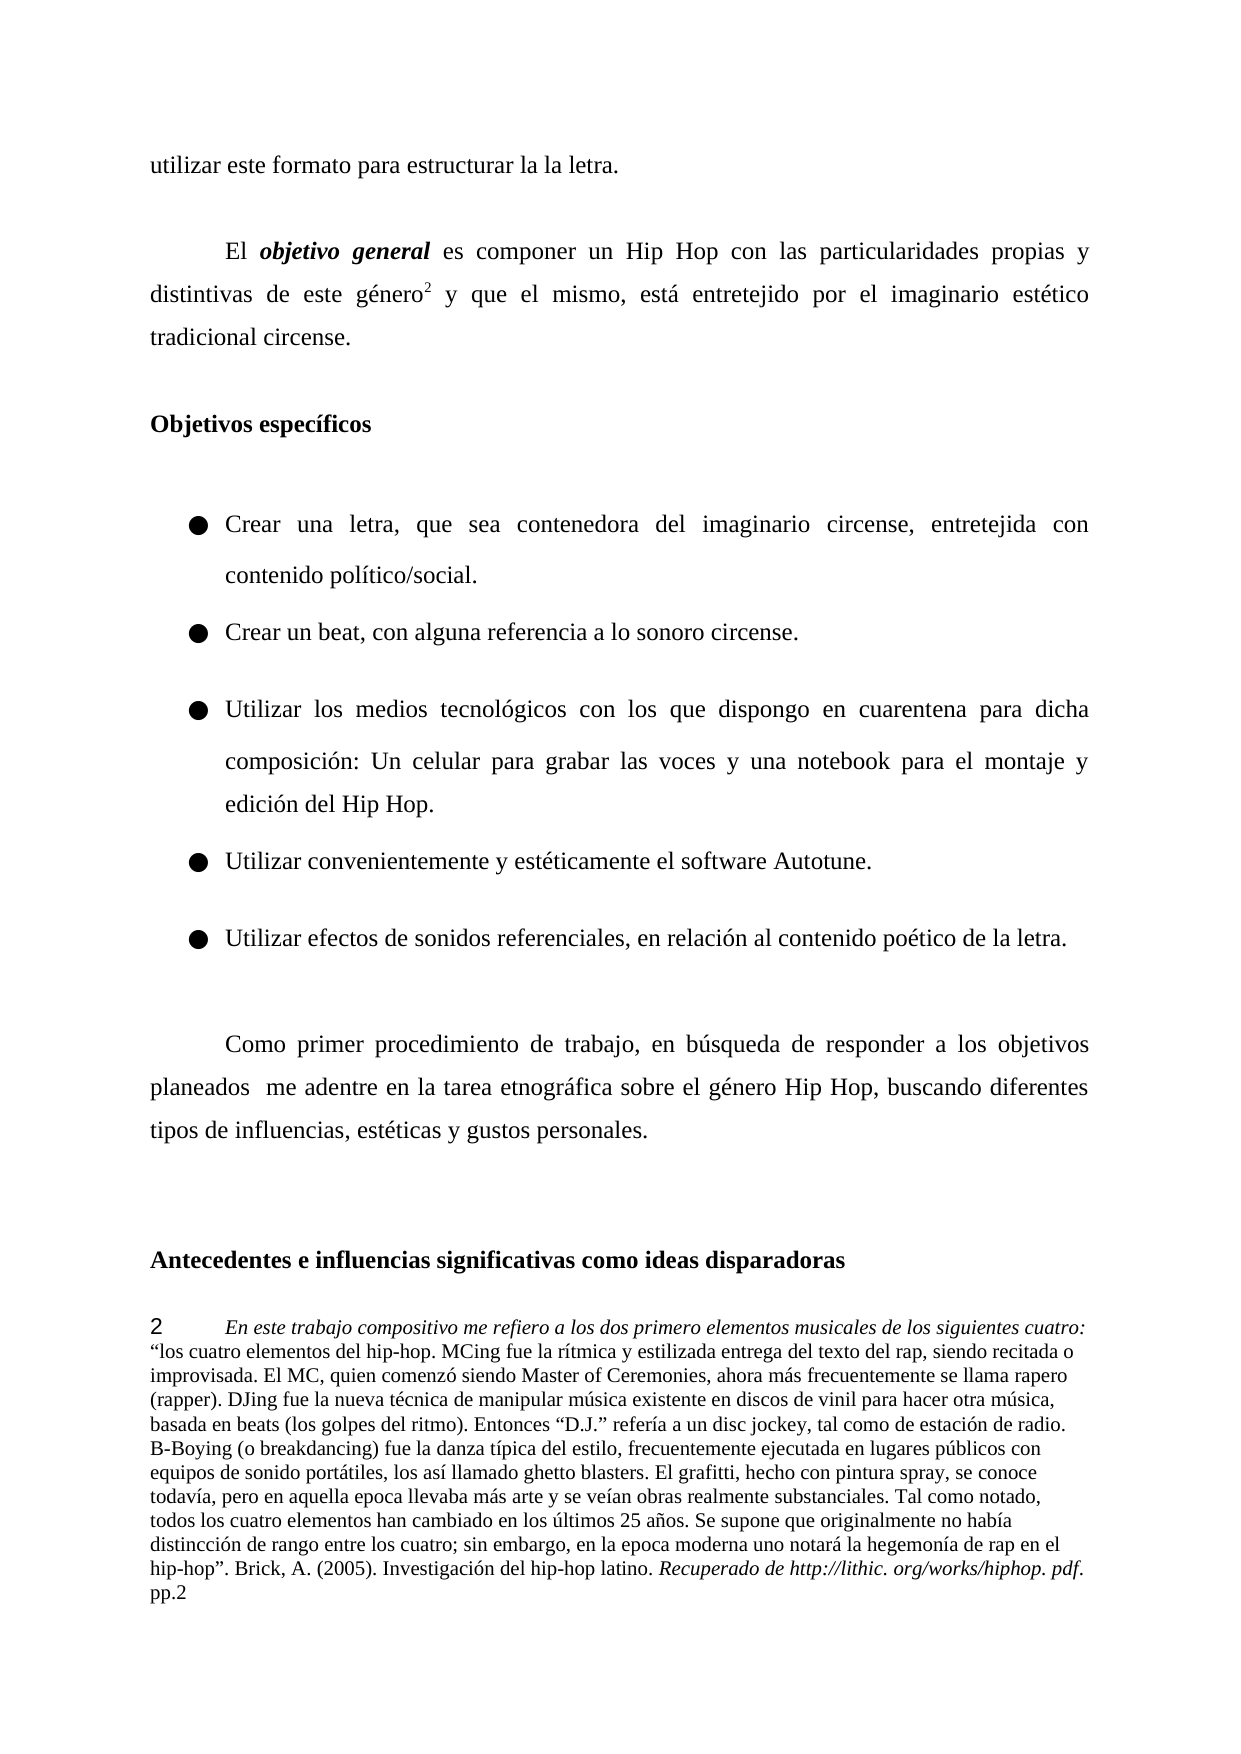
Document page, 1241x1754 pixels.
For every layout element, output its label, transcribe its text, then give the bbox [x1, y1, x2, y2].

text En este trabajo compositivo me refiero a los dos primero elementos musicales de los siguientes cuatro: “los cuatro elementos del hip-hop. MCing fue la rítmica y estilizada entrega del texto del rap, siendo recitada o improvisada. El MC, quien comenzó siendo Master of Ceremonies, ahora más frecuentemente se llama rapero (rapper). DJing fue la nueva técnica de manipular música existente en discos de vinil para hacer otra música, basada en beats (los golpes del ritmo). Entonces “D.J.” refería a un disc jockey, tal como de estación de radio. B-Boying (o breakdancing) fue la danza típica del estilo, frecuentemente ejecutada en lugares públicos con equipos de sonido portátiles, los así llamado ghetto blasters. El grafitti, hecho con pintura spray, se conoce todavía, pero en aquella epoca llevaba más arte y se veían obras realmente substanciales. Tal como notado, todos los cuatro elementos han cambiado en los últimos 25 años. Se supone que originalmente no había distincción de rango entre los cuatro; sin embargo, en la epoca moderna uno notará la hegemonía de rap en el hip-hop”. Brick, A. (2005). Investigación del hip-hop latino. Recuperado de http://lithic. org/works/hiphop. pdf. pp.2 [150, 1313, 1090, 1604]
list Utilizar efectos de sonidos referenciales, en relación al contenido poético de la letra. [187, 909, 1090, 961]
text utilizar este formato para estructurar la la letra. [150, 150, 1090, 179]
text Objetivos específicos [150, 409, 1090, 437]
list Crear una letra, que sea contenedora del imaginario circense, entretejida con contenido político/social. [187, 495, 1090, 589]
text El objetivo general es componer un Hip Hop con las particularidades propias y distintivas de este género y que el mismo, está entretejido por el imaginario estético tradicional circense. [150, 236, 1090, 351]
list Utilizar convenientemente y estéticamente el software Autotune. [187, 832, 1090, 884]
text Como primer procedimiento de trabajo, en búsqueda de responder a los objetivos planeados me adentre en la tarea etnográfica sobre el género Hip Hop, buscando diferentes tipos de influencias, estéticas y gustos personales. [150, 1029, 1090, 1144]
list Utilizar los medios tecnológicos con los que dispongo en cuarentena para dicha composición: Un celular para grabar las voces y una notebook para el montaje y edición del Hip Hop. [187, 681, 1090, 818]
text Antecedentes e influencias significativas como ideas disparadoras [150, 1245, 1090, 1274]
list Crear un beat, con alguna referencia a lo sonoro circense. [187, 604, 1090, 655]
